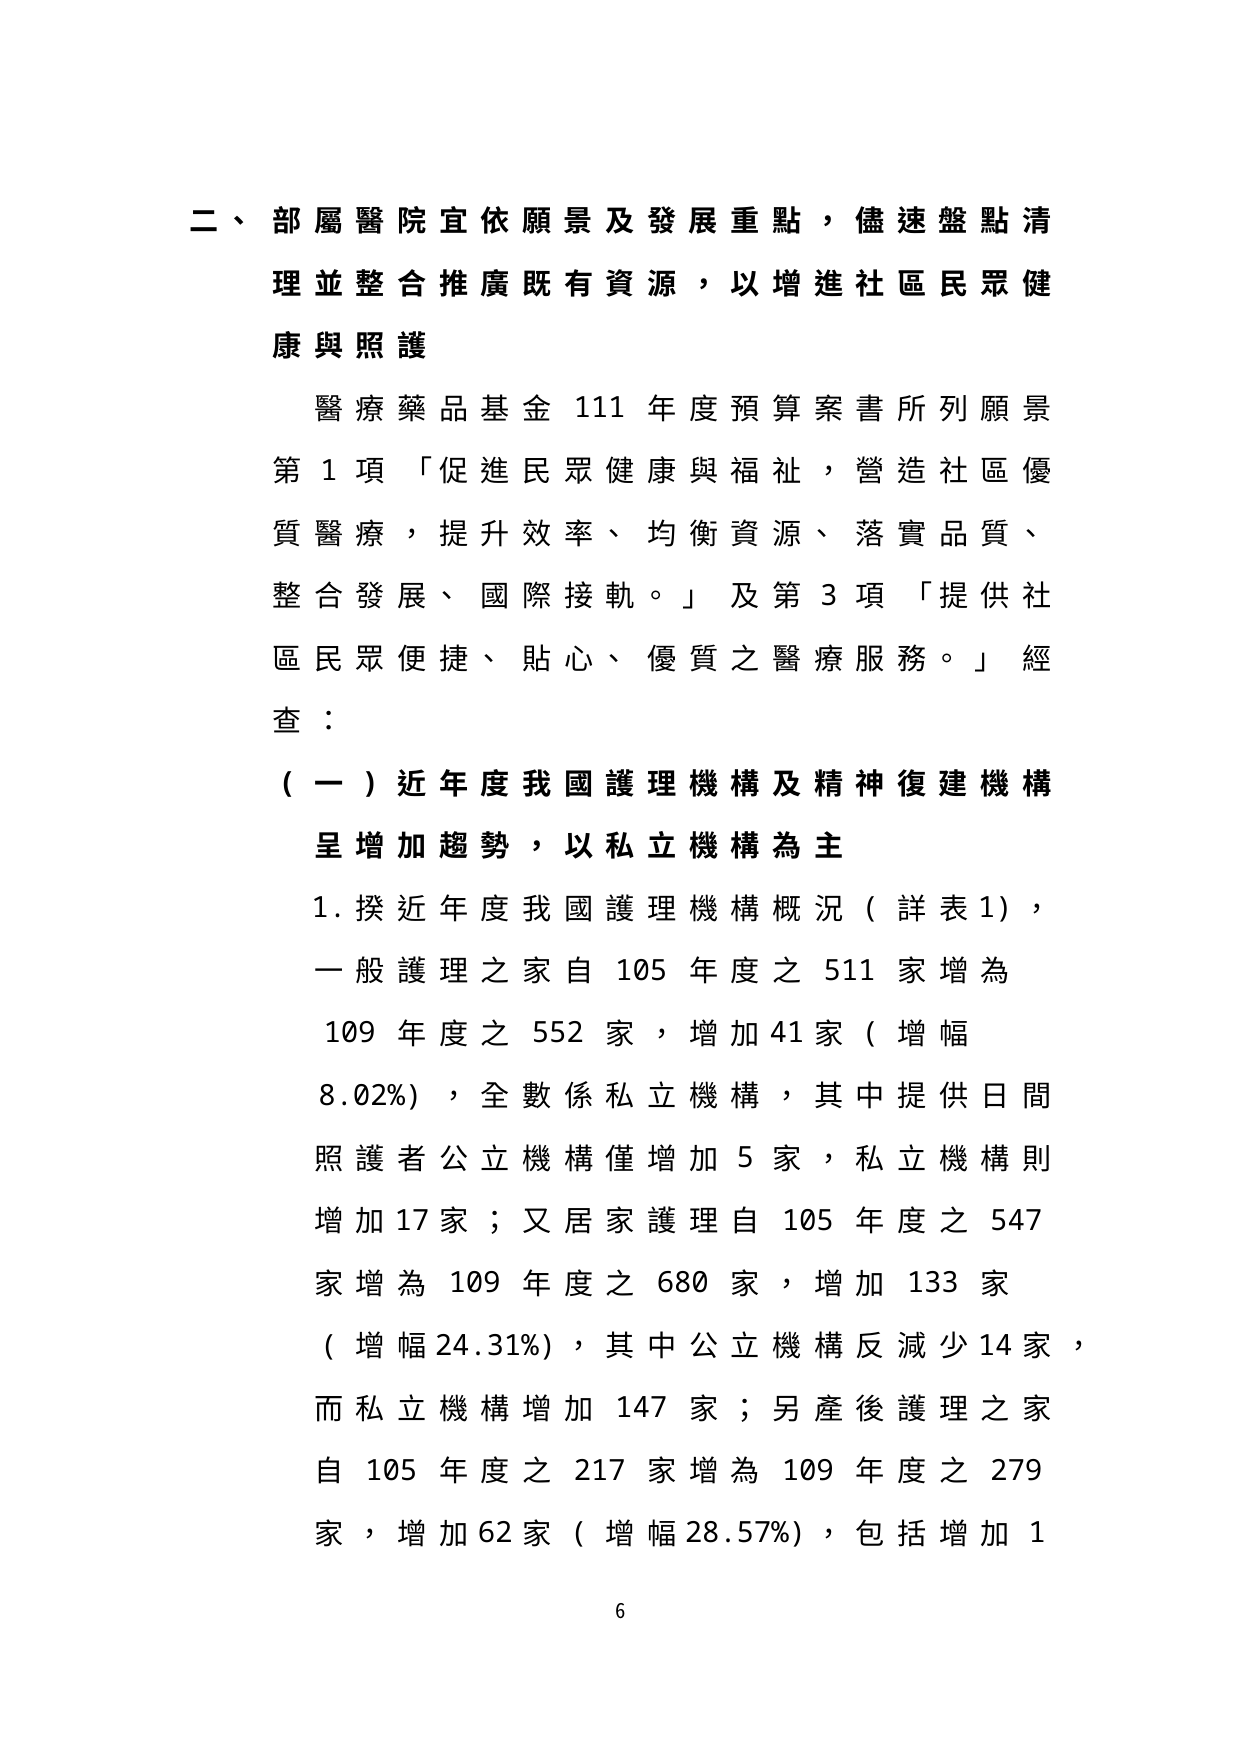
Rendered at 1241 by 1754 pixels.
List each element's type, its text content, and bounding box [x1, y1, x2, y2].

text (一)近年度我國護理機構及精神復建機構呈增加趨勢，以私立機構為主 [242, 740, 1058, 865]
text 醫療藥品基金111年度預算案書所列願景第1項「促進民眾健康與福祉，營造社區優質醫療，提升效率、均衡資源、落實品質、整合發展、國際接軌。」及第3項「提供社區民眾便捷、貼心、優質之醫療服務。」經查： [242, 365, 1058, 740]
text 二、部屬醫院宜依願景及發展重點，儘速盤點清理並整合推廣既有資源，以增進社區民眾健康與照護 [183, 177, 1058, 365]
text 1.揆近年度我國護理機構概況(詳表1)，一般護理之家自105年度之511家增為109年度之552家，增加41家(增幅8.02%)，全數係私立機構，其中提供日間照護者公立機構僅增加5家，私立機構則增加17家；又居家護理自105年度之547家增為109年度之680家，增加133家(增幅24.31%)，其中公立機構反減少14家，而私立機構增加147家；另產後護理之家自105年度之217家增為109年度之279家，增加62家(增幅28.57%)，包括增加1家公立機構及61家私立機構。 [271, 865, 1058, 1552]
